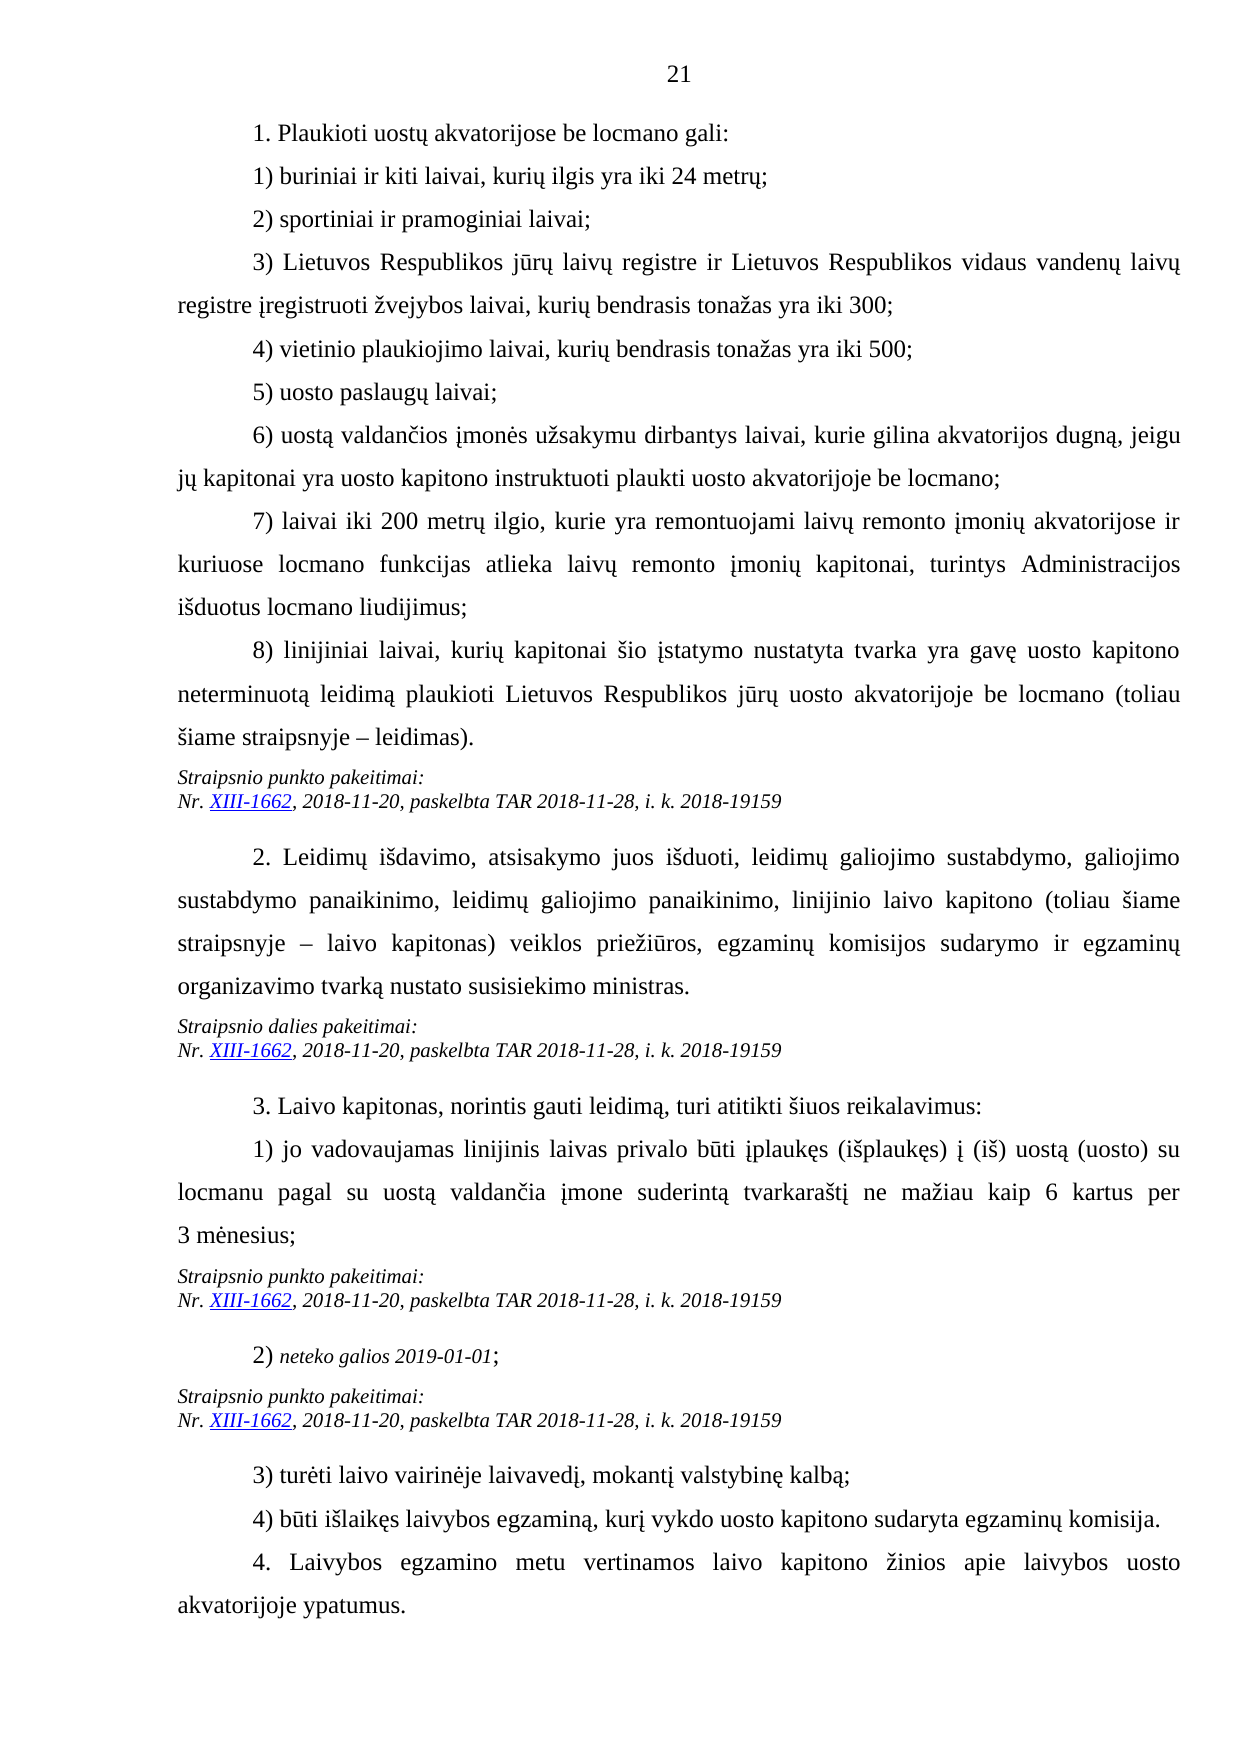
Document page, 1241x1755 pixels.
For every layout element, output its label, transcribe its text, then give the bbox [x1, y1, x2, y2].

text 1. Plaukioti uostų akvatorijose be locmano gali: [177, 118, 1181, 147]
text Nr. XIII-1662, 2018-11-20, paskelbta TAR 2018-11-28, i. k. 2018-19159 [177, 1408, 1181, 1432]
text 6) uostą valdančios įmonės užsakymu dirbantys laivai, kurie gilina akvatorijos dugną, jeigu jų kapitonai yra uosto kapitono instruktuoti plaukti uosto akvatorijoje be locmano; [177, 420, 1181, 492]
text 7) laivai iki 200 metrų ilgio, kurie yra remontuojami laivų remonto įmonių akvatorijose ir kuriuose locmano funkcijas atlieka laivų remonto įmonių kapitonai, turintys Administracijos išduotus locmano liudijimus; [177, 506, 1181, 621]
text 2) sportiniai ir pramoginiai laivai; [177, 204, 1181, 233]
text Straipsnio punkto pakeitimai: [177, 765, 1181, 789]
text 4) būti išlaikęs laivybos egzaminą, kurį vykdo uosto kapitono sudaryta egzaminų komisija. [177, 1504, 1181, 1532]
text Nr. XIII-1662, 2018-11-20, paskelbta TAR 2018-11-28, i. k. 2018-19159 [177, 1038, 1181, 1062]
text 2) neteko galios 2019-01-01; [177, 1341, 1181, 1369]
text 1) buriniai ir kiti laivai, kurių ilgis yra iki 24 metrų; [177, 161, 1181, 190]
text 2. Leidimų išdavimo, atsisakymo juos išduoti, leidimų galiojimo sustabdymo, galiojimo sustabdymo panaikinimo, leidimų galiojimo panaikinimo, linijinio laivo kapitono (toliau šiame straipsnyje – laivo kapitonas) veiklos priežiūros, egzaminų komisijos sudarymo ir egzaminų organizavimo tvarką nustato susisiekimo ministras. [177, 842, 1181, 1000]
text 3) Lietuvos Respublikos jūrų laivų registre ir Lietuvos Respublikos vidaus vandenų laivų registre įregistruoti žvejybos laivai, kurių bendrasis tonažas yra iki 300; [177, 247, 1181, 319]
text 4) vietinio plaukiojimo laivai, kurių bendrasis tonažas yra iki 500; [177, 334, 1181, 362]
text 1) jo vadovaujamas linijinis laivas privalo būti įplaukęs (išplaukęs) į (iš) uostą (uosto) su locmanu pagal su uostą valdančia įmone suderintą tvarkaraštį ne mažiau kaip 6 kartus per 3 mėnesius; [177, 1134, 1181, 1249]
text Nr. XIII-1662, 2018-11-20, paskelbta TAR 2018-11-28, i. k. 2018-19159 [177, 789, 1181, 813]
text Nr. XIII-1662, 2018-11-20, paskelbta TAR 2018-11-28, i. k. 2018-19159 [177, 1288, 1181, 1312]
text 8) linijiniai laivai, kurių kapitonai šio įstatymo nustatyta tvarka yra gavę uosto kapitono neterminuotą leidimą plaukioti Lietuvos Respublikos jūrų uosto akvatorijoje be locmano (toliau šiame straipsnyje – leidimas). [177, 636, 1181, 751]
text 5) uosto paslaugų laivai; [177, 377, 1181, 406]
text 3. Laivo kapitonas, norintis gauti leidimą, turi atitikti šiuos reikalavimus: [177, 1091, 1181, 1120]
text Straipsnio punkto pakeitimai: [177, 1264, 1181, 1288]
text 4. Laivybos egzamino metu vertinamos laivo kapitono žinios apie laivybos uosto akvatorijoje ypatumus. [177, 1547, 1181, 1619]
text 3) turėti laivo vairinėje laivavedį, mokantį valstybinę kalbą; [177, 1461, 1181, 1489]
text Straipsnio punkto pakeitimai: [177, 1384, 1181, 1408]
text Straipsnio dalies pakeitimai: [177, 1014, 1181, 1038]
